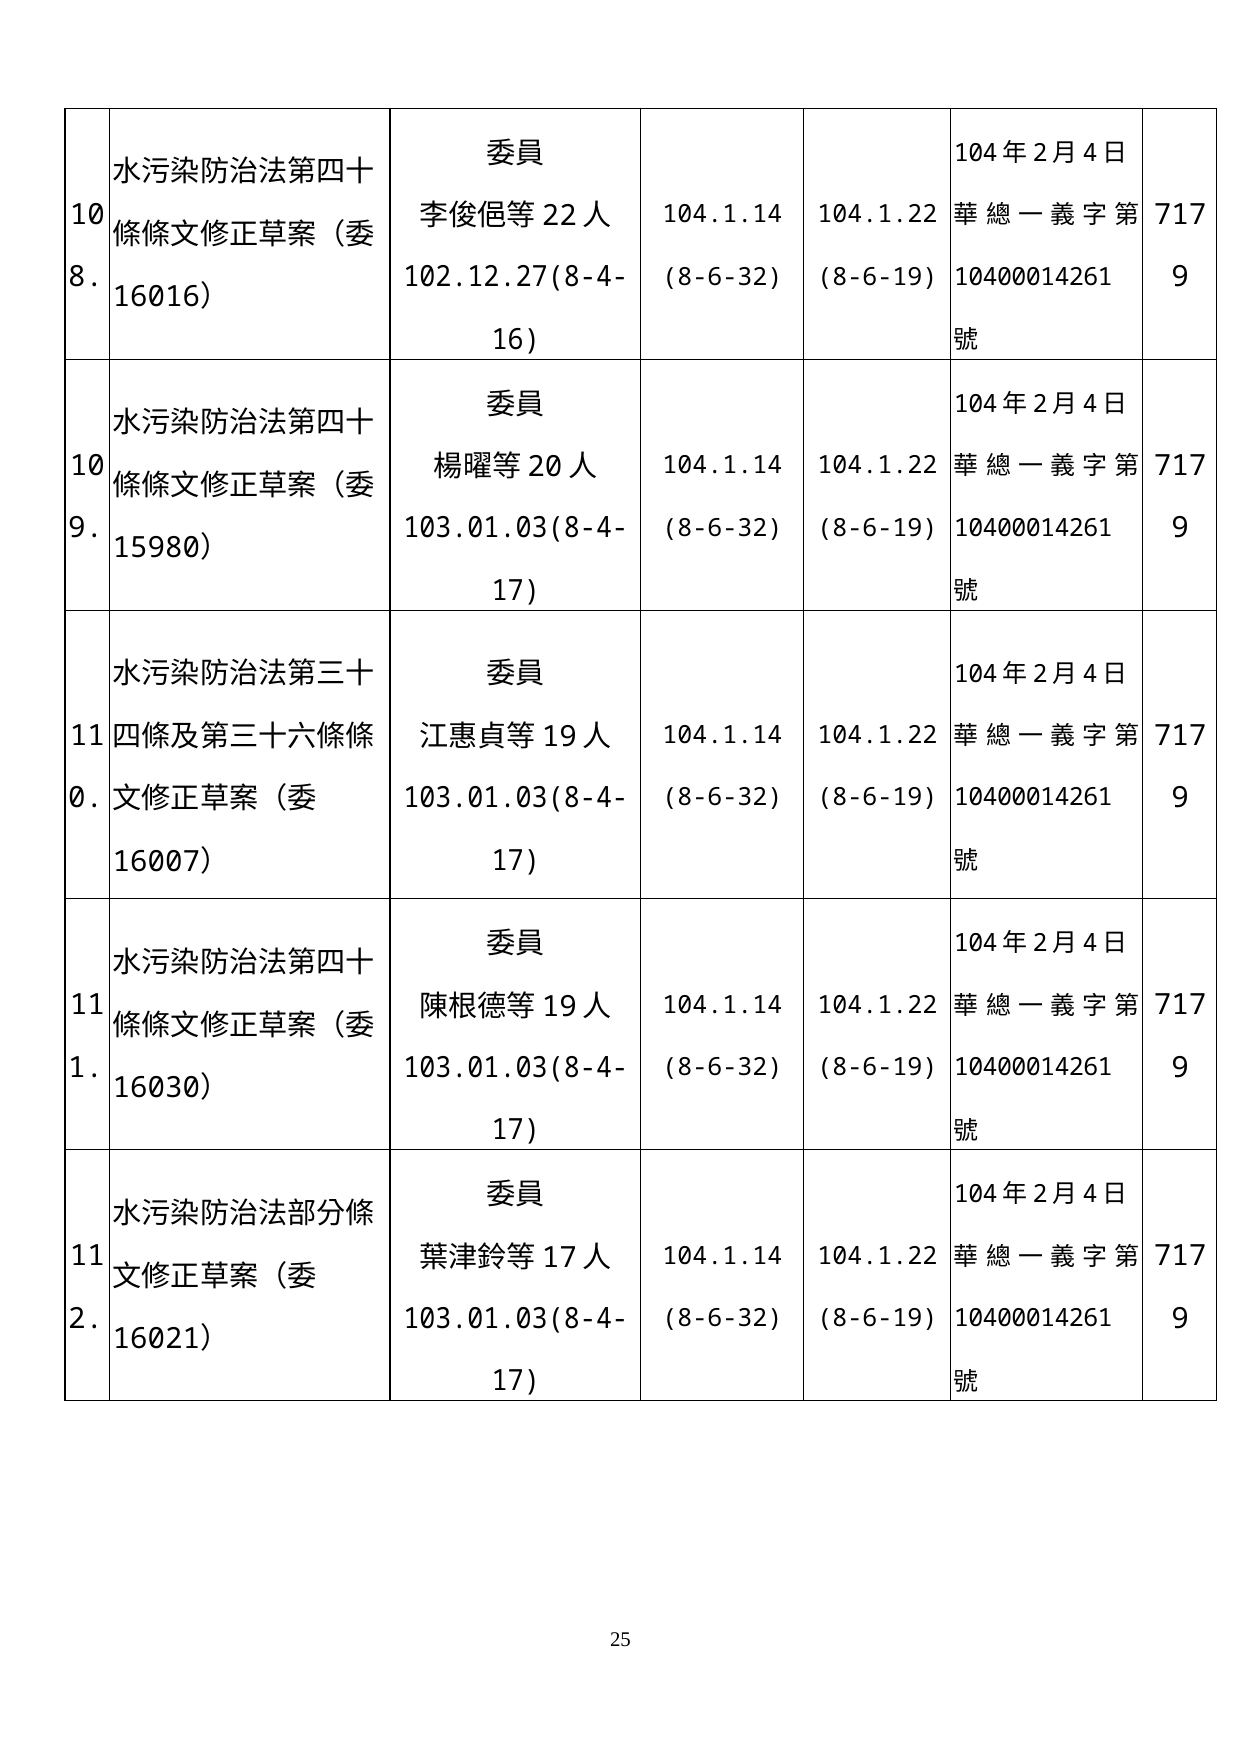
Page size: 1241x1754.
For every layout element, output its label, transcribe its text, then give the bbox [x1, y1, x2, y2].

table_cell 委員 江惠貞等19人103.01.03(8-4-17) [391, 611, 640, 898]
table_cell 委員 葉津鈴等17人103.01.03(8-4-17) [391, 1150, 640, 1400]
table_cell 104.1.22 (8-6-19) [804, 360, 950, 610]
table_cell 水污染防治法部分條文修正草案（委16021） [110, 1150, 389, 1400]
table_cell 104.1.14 (8-6-32) [641, 611, 803, 898]
table_cell 104.1.22 (8-6-19) [804, 1150, 950, 1400]
table_cell 水污染防治法第三十四條及第三十六條條文修正草案（委16007） [110, 611, 389, 898]
table_cell 104.1.22 (8-6-19) [804, 611, 950, 898]
table_cell 委員 陳根德等19人103.01.03(8-4-17) [391, 899, 640, 1149]
table_cell [66, 109, 109, 359]
table_cell 7179 [1143, 360, 1216, 610]
table_cell 水污染防治法第四十條條文修正草案（委16030） [110, 899, 389, 1149]
table_cell 104.1.22 (8-6-19) [804, 109, 950, 359]
table_cell 104.1.22 (8-6-19) [804, 899, 950, 1149]
table_cell 水污染防治法第四十條條文修正草案（委16016） [110, 109, 389, 359]
table_cell 7179 [1143, 1150, 1216, 1400]
table_cell [66, 1150, 109, 1400]
table_cell 104.1.14 (8-6-32) [641, 360, 803, 610]
table_cell 104年2月4日 華總一義字第10400014261號 [951, 611, 1142, 898]
table_cell 104年2月4日 華總一義字第10400014261號 [951, 899, 1142, 1149]
table_cell [66, 360, 109, 610]
table_cell 委員 楊曜等20人103.01.03(8-4-17) [391, 360, 640, 610]
table_cell 7179 [1143, 899, 1216, 1149]
table_cell 104.1.14 (8-6-32) [641, 109, 803, 359]
table_cell 7179 [1143, 611, 1216, 898]
table_cell 104年2月4日 華總一義字第10400014261號 [951, 1150, 1142, 1400]
table_cell 104.1.14 (8-6-32) [641, 1150, 803, 1400]
table_cell 水污染防治法第四十條條文修正草案（委15980） [110, 360, 389, 610]
table_cell [66, 611, 109, 898]
table_cell 104.1.14 (8-6-32) [641, 899, 803, 1149]
table_cell 104年2月4日 華總一義字第10400014261號 [951, 109, 1142, 359]
table_cell 7179 [1143, 109, 1216, 359]
table_cell [66, 899, 109, 1149]
table_cell 104年2月4日 華總一義字第10400014261號 [951, 360, 1142, 610]
table_cell 委員 李俊俋等22人102.12.27(8-4-16) [391, 109, 640, 359]
